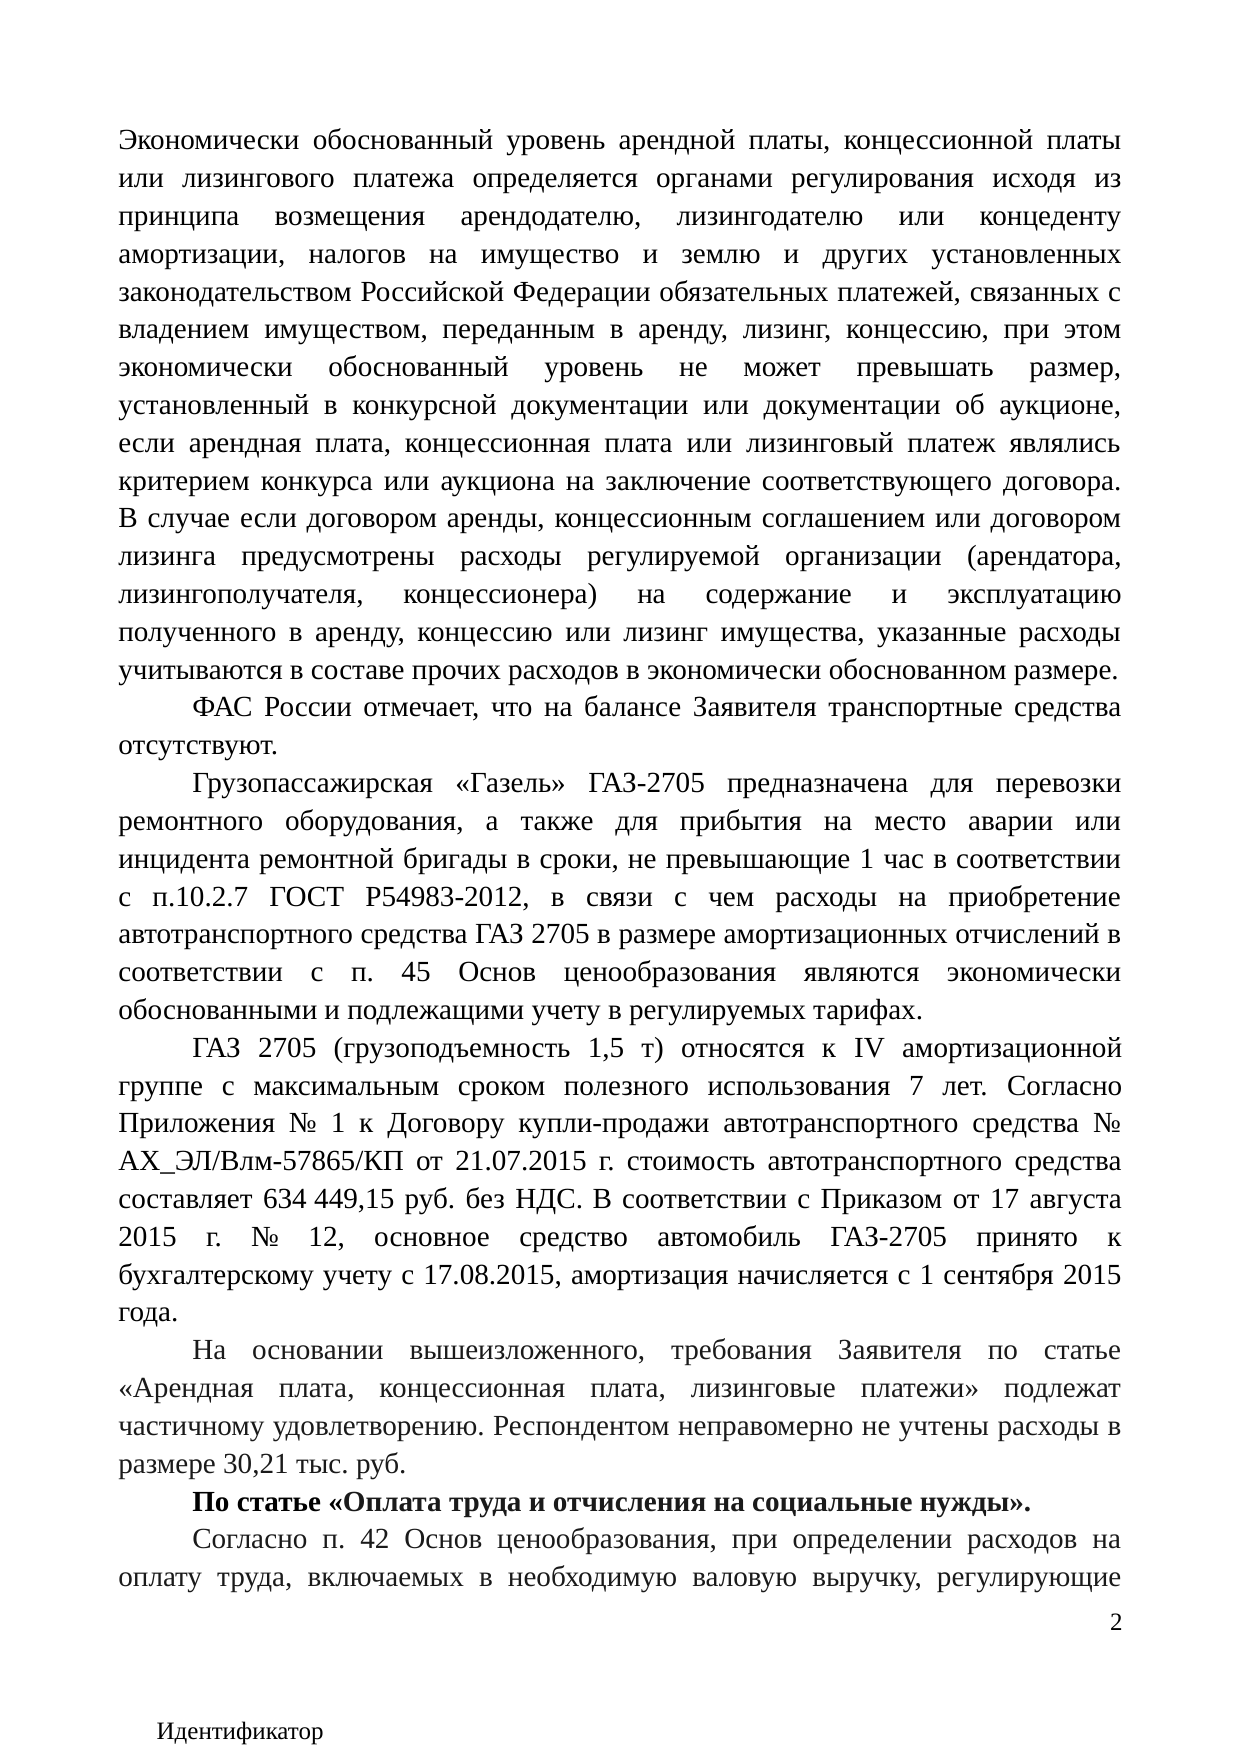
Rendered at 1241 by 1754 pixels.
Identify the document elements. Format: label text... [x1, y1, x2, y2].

text ФАС России отмечает, что на балансе Заявителя транспортные средства отсутствуют. [118, 685, 1122, 761]
text На основании вышеизложенного, требования Заявителя по статье «Арендная плата, концессионная плата, лизинговые платежи» подлежат частичному удовлетворению. Респондентом неправомерно не учтены расходы в размере 30,21 тыс. руб. [118, 1328, 1122, 1479]
text Согласно п. 42 Основ ценообразования, при определении расходов на оплату труда, включаемых в необходимую валовую выручку, регулирующие [118, 1517, 1122, 1593]
text По статье «Оплата труда и отчисления на социальные нужды». [118, 1479, 1122, 1517]
text Экономически обоснованный уровень арендной платы, концессионной платы или лизингового платежа определяется органами регулирования исходя из принципа возмещения арендодателю, лизингодателю или концеденту амортизации, налогов на имущество и землю и других установленных законодательством Российской Федерации обязательных платежей, связанных с владением имуществом, переданным в аренду, лизинг, концессию, при этом экономически обоснованный уровень не может превышать размер, установленный в конкурсной документации или документации об аукционе, если арендная плата, концессионная плата или лизинговый платеж являлись критерием конкурса или аукциона на заключение соответствующего договора. В случае если договором аренды, концессионным соглашением или договором лизинга предусмотрены расходы регулируемой организации (арендатора, лизингополучателя, концессионера) на содержание и эксплуатацию полученного в аренду, концессию или лизинг имущества, указанные расходы учитываются в составе прочих расходов в экономически обоснованном размере. [118, 118, 1122, 685]
text ГАЗ 2705 (грузоподъемность 1,5 т) относятся к IV амортизационной группе с максимальным сроком полезного использования 7 лет. Согласно Приложения № 1 к Договору купли-продажи автотранспортного средства № АХ_ЭЛ/Влм-57865/КП от 21.07.2015 г. стоимость автотранспортного средства составляет 634 449,15 руб. без НДС. В соответствии с Приказом от 17 августа 2015 г. № 12, основное средство автомобиль ГАЗ-2705 принято к бухгалтерскому учету с 17.08.2015, амортизация начисляется с 1 сентября 2015 года. [118, 1026, 1122, 1328]
text Грузопассажирская «Газель» ГАЗ-2705 предназначена для перевозки ремонтного оборудования, а также для прибытия на место аварии или инцидента ремонтной бригады в сроки, не превышающие 1 час в соответствии с п.10.2.7 ГОСТ Р54983-2012, в связи с чем расходы на приобретение автотранспортного средства ГАЗ 2705 в размере амортизационных отчислений в соответствии с п. 45 Основ ценообразования являются экономически обоснованными и подлежащими учету в регулируемых тарифах. [118, 761, 1122, 1026]
